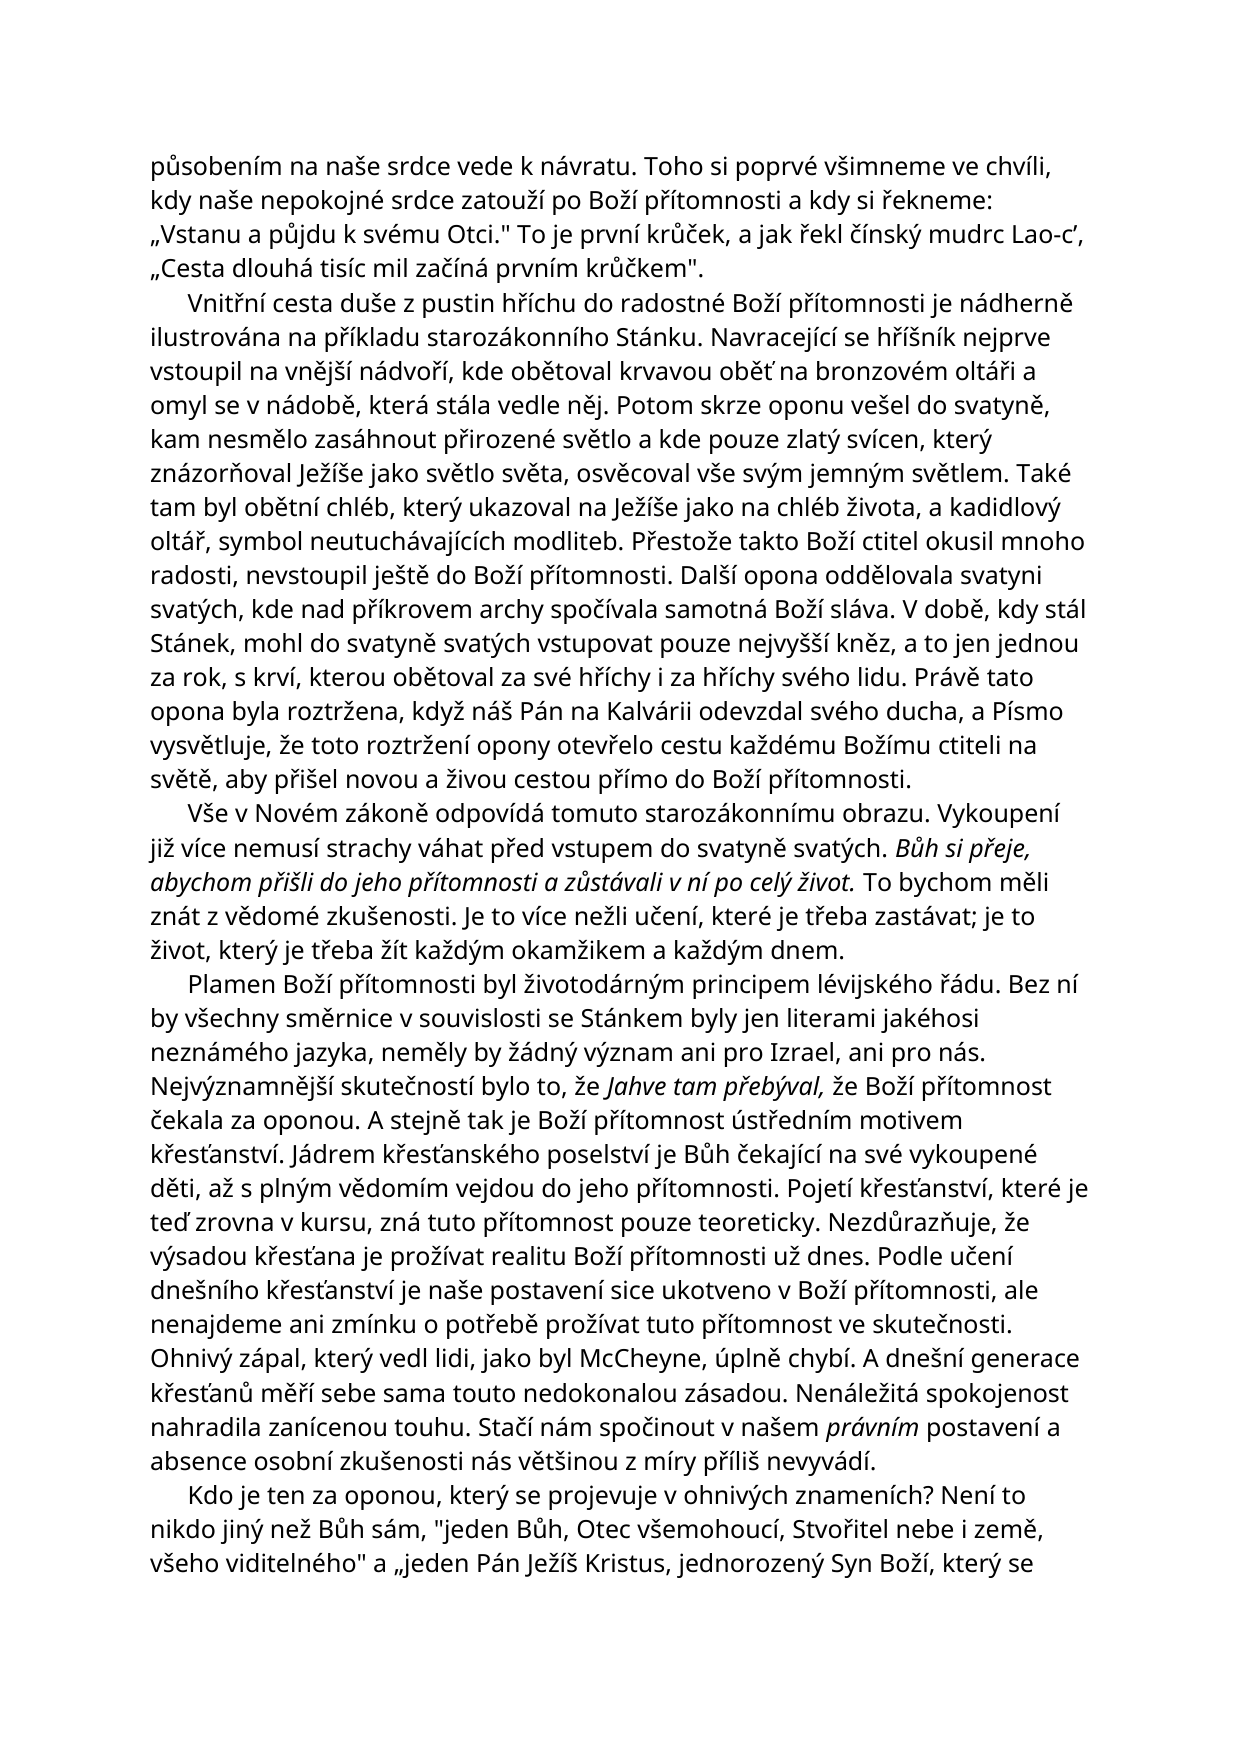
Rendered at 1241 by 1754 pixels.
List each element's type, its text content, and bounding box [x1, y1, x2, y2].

text působením na naše srdce vede k návratu. Toho si poprvé všimneme ve chvíli, kdy naše nepokojné srdce zatouží po Boží přítomnosti a kdy si řekneme: „Vstanu a půjdu k svému Otci." To je první krůček, a jak řekl čínský mudrc Lao-c’, „Cesta dlouhá tisíc mil začíná prvním krůčkem". [150, 149, 1090, 285]
text život, který je třeba žít každým okamžikem a každým dnem. [150, 932, 1090, 966]
text Kdo je ten za oponou, který se projevuje v ohnivých znameních? Není to nikdo jiný než Bůh sám, "jeden Bůh, Otec všemohoucí, Stvořitel nebe i země, všeho viditelného" a „jeden Pán Ježíš Kristus, jednorozený Syn Boží, který se [150, 1477, 1090, 1579]
text Vše v Novém zákoně odpovídá tomuto starozákonnímu obrazu. Vykoupení již více nemusí strachy váhat před vstupem do svatyně svatých. Bůh si přeje, abychom přišli do jeho přítomnosti a zůstávali v ní po celý život. To bychom měli znát z vědomé zkušenosti. Je to více nežli učení, které je třeba zastávat; je to [150, 796, 1090, 932]
text Vnitřní cesta duše z pustin hříchu do radostné Boží přítomnosti je nádherně ilustrována na příkladu starozákonního Stánku. Navracející se hříšník nejprve vstoupil na vnější nádvoří, kde obětoval krvavou oběť na bronzovém oltáři a omyl se v nádobě, která stála vedle něj. Potom skrze oponu vešel do svatyně, kam nesmělo zasáhnout přirozené světlo a kde pouze zlatý svícen, který znázorňoval Ježíše jako světlo světa, osvěcoval vše svým jemným světlem. Také tam byl obětní chléb, který ukazoval na Ježíše jako na chléb života, a kadidlový oltář, symbol neutuchávajících modliteb. Přestože takto Boží ctitel okusil mnoho radosti, nevstoupil ještě do Boží přítomnosti. Další opona oddělovala svatyni svatých, kde nad příkrovem archy spočívala samotná Boží sláva. V době, kdy stál Stánek, mohl do svatyně svatých vstupovat pouze nejvyšší kněz, a to jen jednou za rok, s krví, kterou obětoval za své hříchy i za hříchy svého lidu. Právě tato opona byla roztržena, když náš Pán na Kalvárii odevzdal svého ducha, a Písmo vysvětluje, že toto roztržení opony otevřelo cestu každému Božímu ctiteli na světě, aby přišel novou a živou cestou přímo do Boží přítomnosti. [150, 285, 1090, 796]
text Plamen Boží přítomnosti byl životodárným principem lévijského řádu. Bez ní by všechny směrnice v souvislosti se Stánkem byly jen literami jakéhosi neznámého jazyka, neměly by žádný význam ani pro Izrael, ani pro nás. Nejvýznamnější skutečností bylo to, že Jahve tam přebýval, že Boží přítomnost čekala za oponou. A stejně tak je Boží přítomnost ústředním motivem křesťanství. Jádrem křesťanského poselství je Bůh čekající na své vykoupené děti, až s plným vědomím vejdou do jeho přítomnosti. Pojetí křesťanství, které je teď zrovna v kursu, zná tuto přítomnost pouze teoreticky. Nezdůrazňuje, že výsadou křesťana je prožívat realitu Boží přítomnosti už dnes. Podle učení dnešního křesťanství je naše postavení sice ukotveno v Boží přítomnosti, ale nenajdeme ani zmínku o potřebě prožívat tuto přítomnost ve skutečnosti. Ohnivý zápal, který vedl lidi, jako byl McCheyne, úplně chybí. A dnešní generace křesťanů měří sebe sama touto nedokonalou zásadou. Nenáležitá spokojenost nahradila zanícenou touhu. Stačí nám spočinout v našem právním postavení a absence osobní zkušenosti nás většinou z míry příliš nevyvádí. [150, 966, 1090, 1477]
